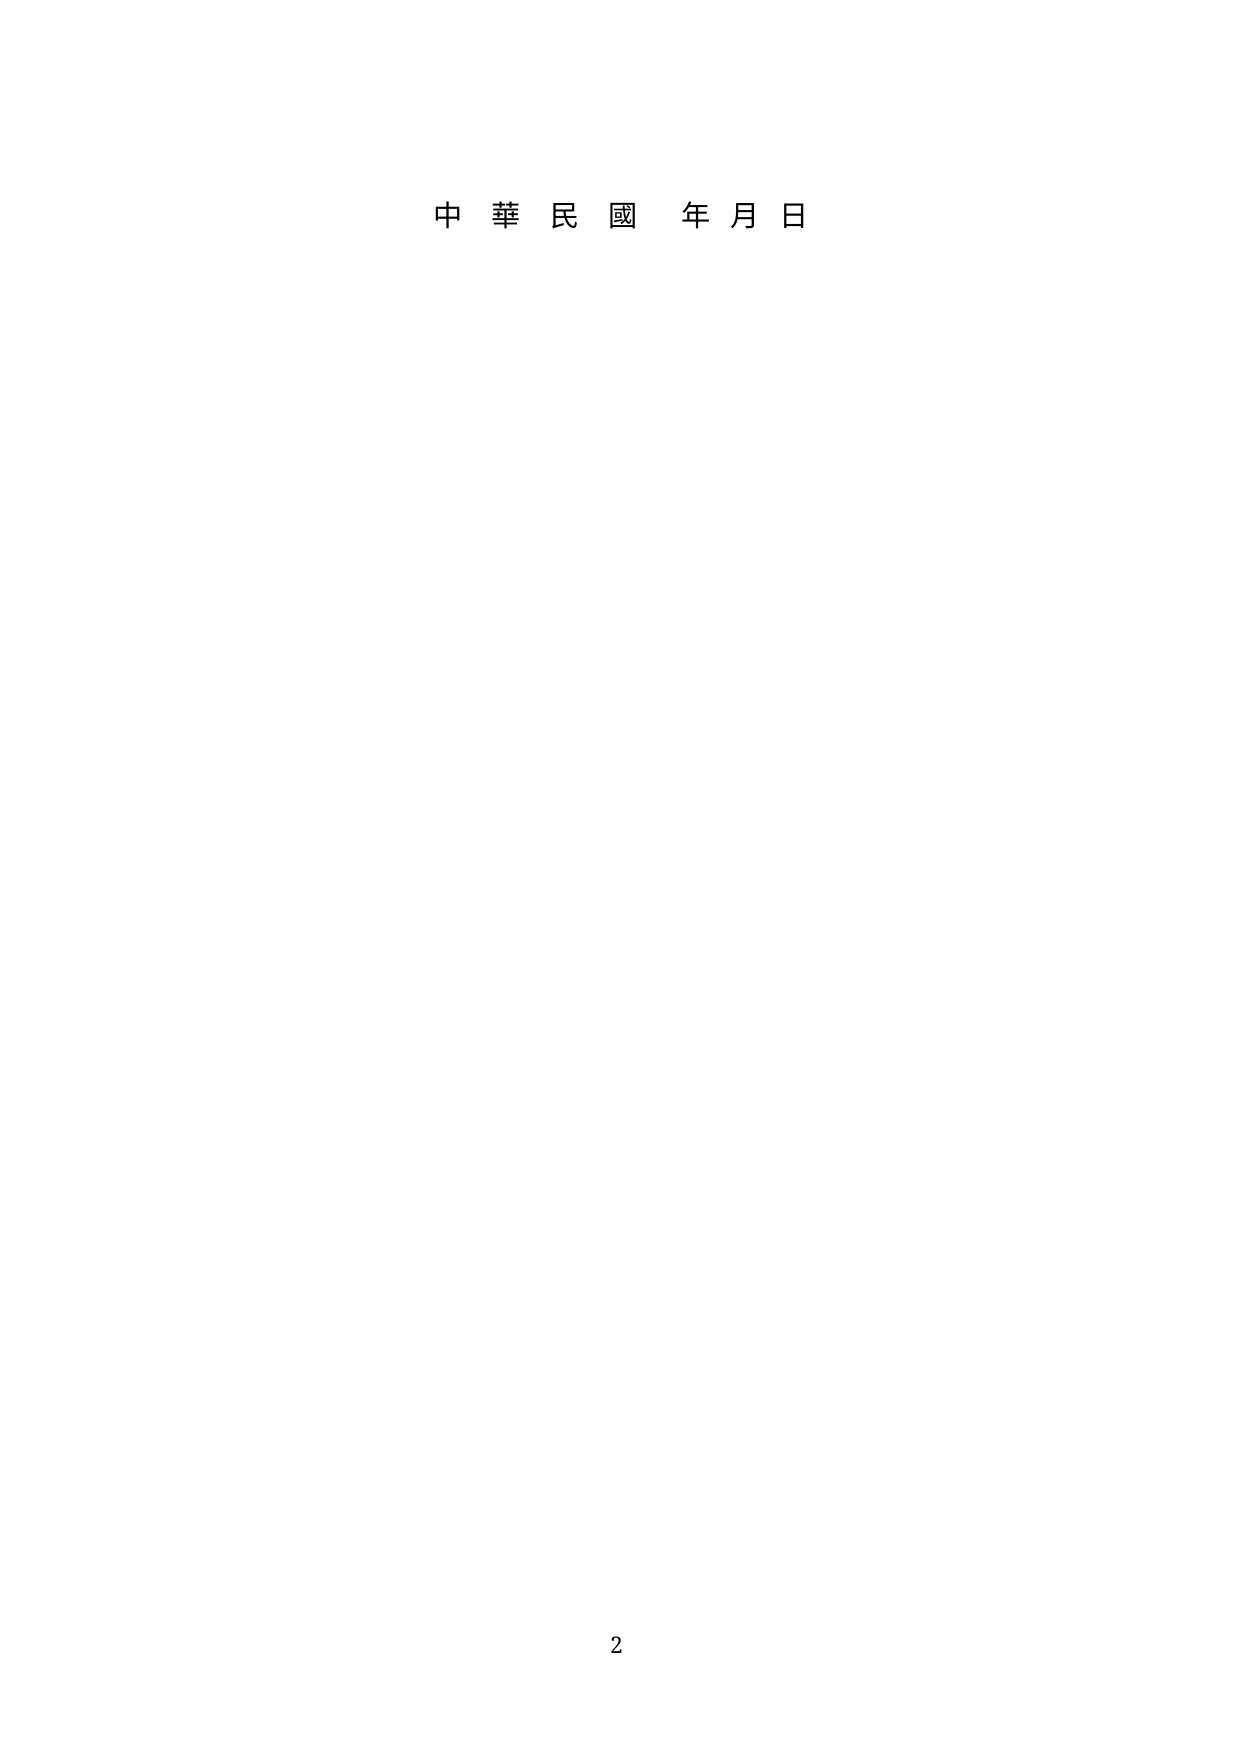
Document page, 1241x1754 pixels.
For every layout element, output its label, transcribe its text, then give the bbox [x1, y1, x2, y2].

text 中 華 民 國 年 月 日 [23, 193, 1218, 235]
